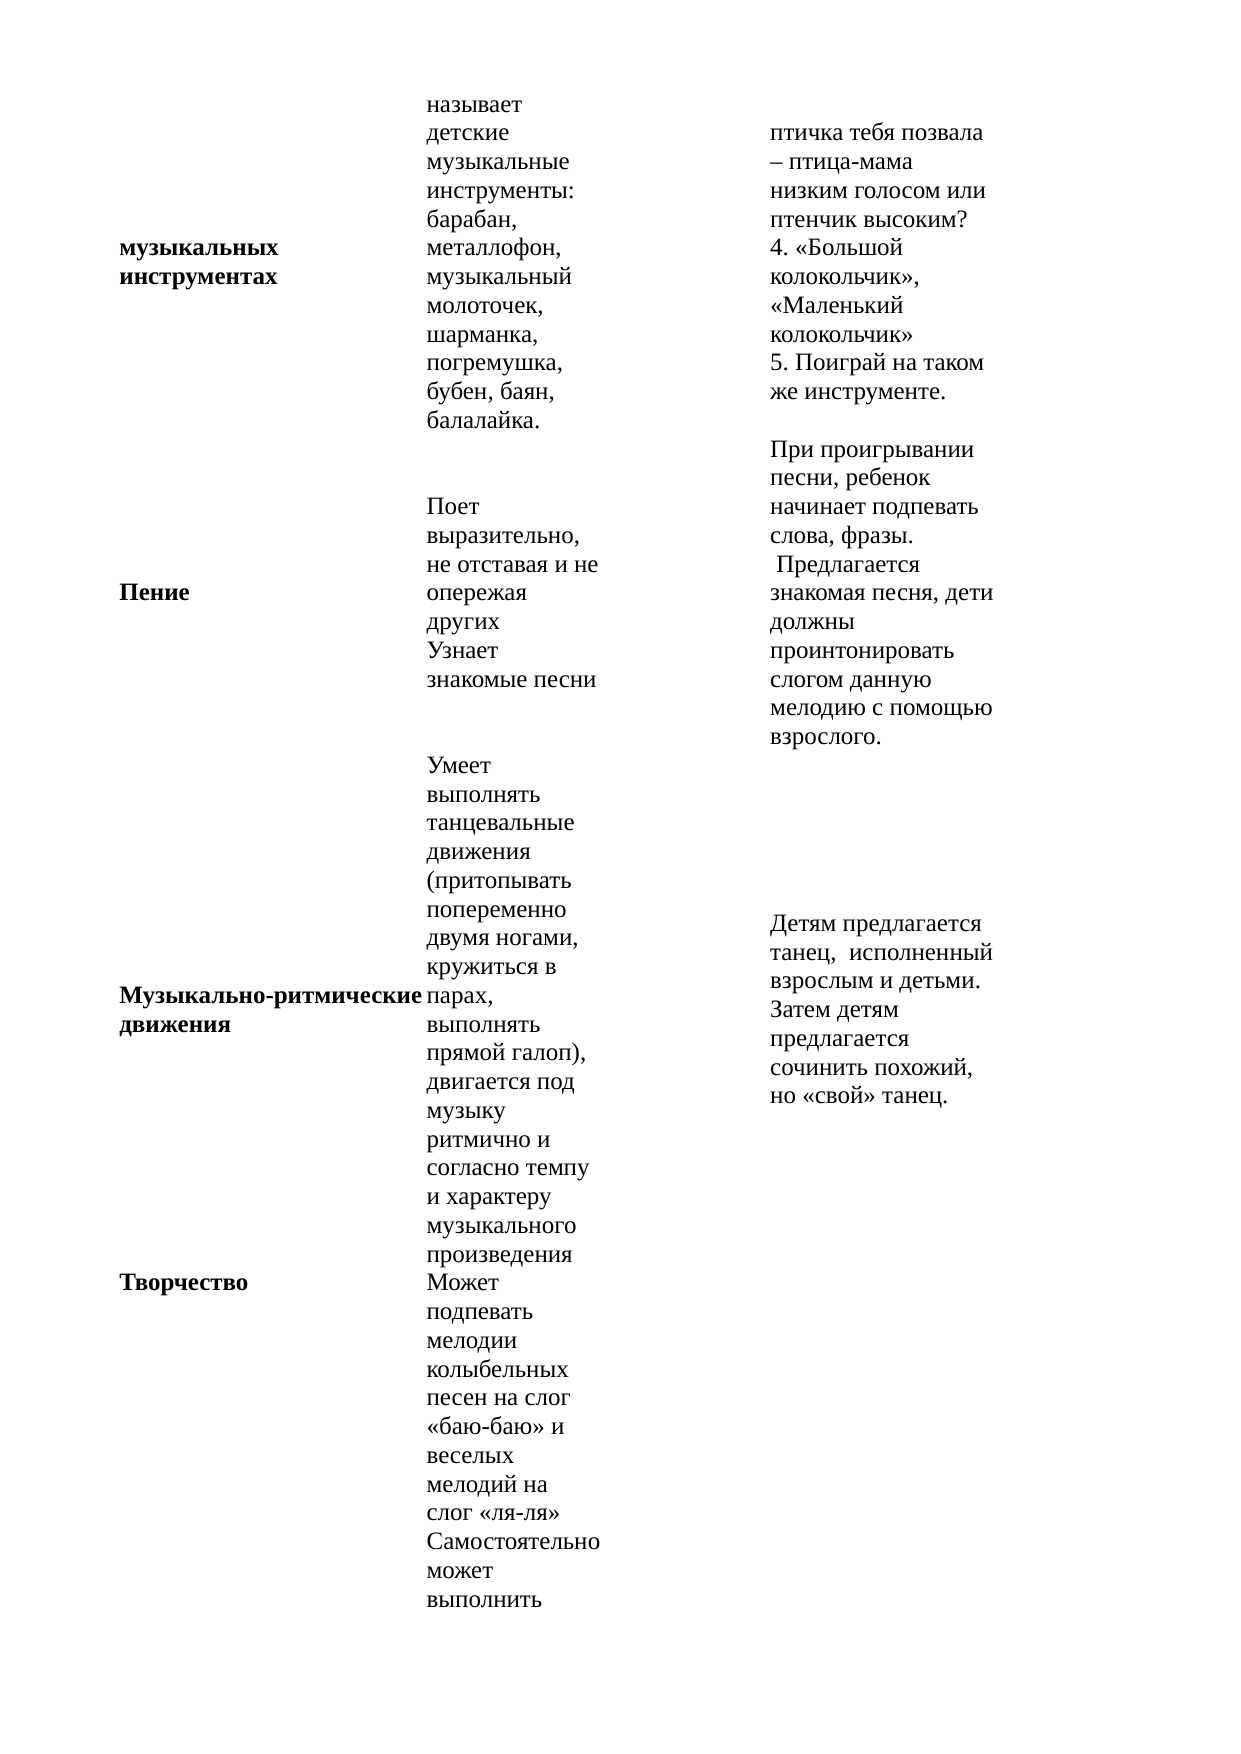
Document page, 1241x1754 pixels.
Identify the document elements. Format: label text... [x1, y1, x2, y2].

table_cell Музыкально-ритмические движения [118, 750, 425, 1267]
table_cell [769, 1268, 997, 1612]
table_cell птичка тебя позвала – птица-мама низким голосом или птенчик высоким? 4. «Большой колокольчик», «Маленький колокольчик» 5. Поиграй на таком же инструменте. [769, 89, 997, 434]
table_cell музыкальных инструментах [118, 89, 425, 434]
table_cell Может подпевать мелодии колыбельных песен на слог «баю-баю» и веселых мелодий на слог «ля-ля» Самостоятельно может выполнить [425, 1268, 601, 1612]
table_cell Поет выразительно, не отставая и не опережая других Узнает знакомые песни [425, 434, 601, 750]
table_cell Пение [118, 434, 425, 750]
table_cell Детям предлагается танец, исполненный взрослым и детьми. Затем детям предлагается сочинить похожий, но «свой» танец. [769, 750, 997, 1267]
table_cell [997, 89, 1211, 1612]
table_cell При проигрывании песни, ребенок начинает подпевать слова, фразы. Предлагается знакомая песня, дети должны проинтонировать слогом данную мелодию с помощью взрослого. [769, 434, 997, 750]
table_cell Творчество [118, 1268, 425, 1612]
table_cell называет детские музыкальные инструменты: барабан, металлофон, музыкальный молоточек, шарманка, погремушка, бубен, баян, балалайка. [425, 89, 601, 434]
table_cell Умеет выполнять танцевальные движения (притопывать попеременно двумя ногами, кружиться в парах, выполнять прямой галоп), двигается под музыку ритмично и согласно темпу и характеру музыкального произведения [425, 750, 601, 1267]
table_cell [601, 89, 769, 1612]
